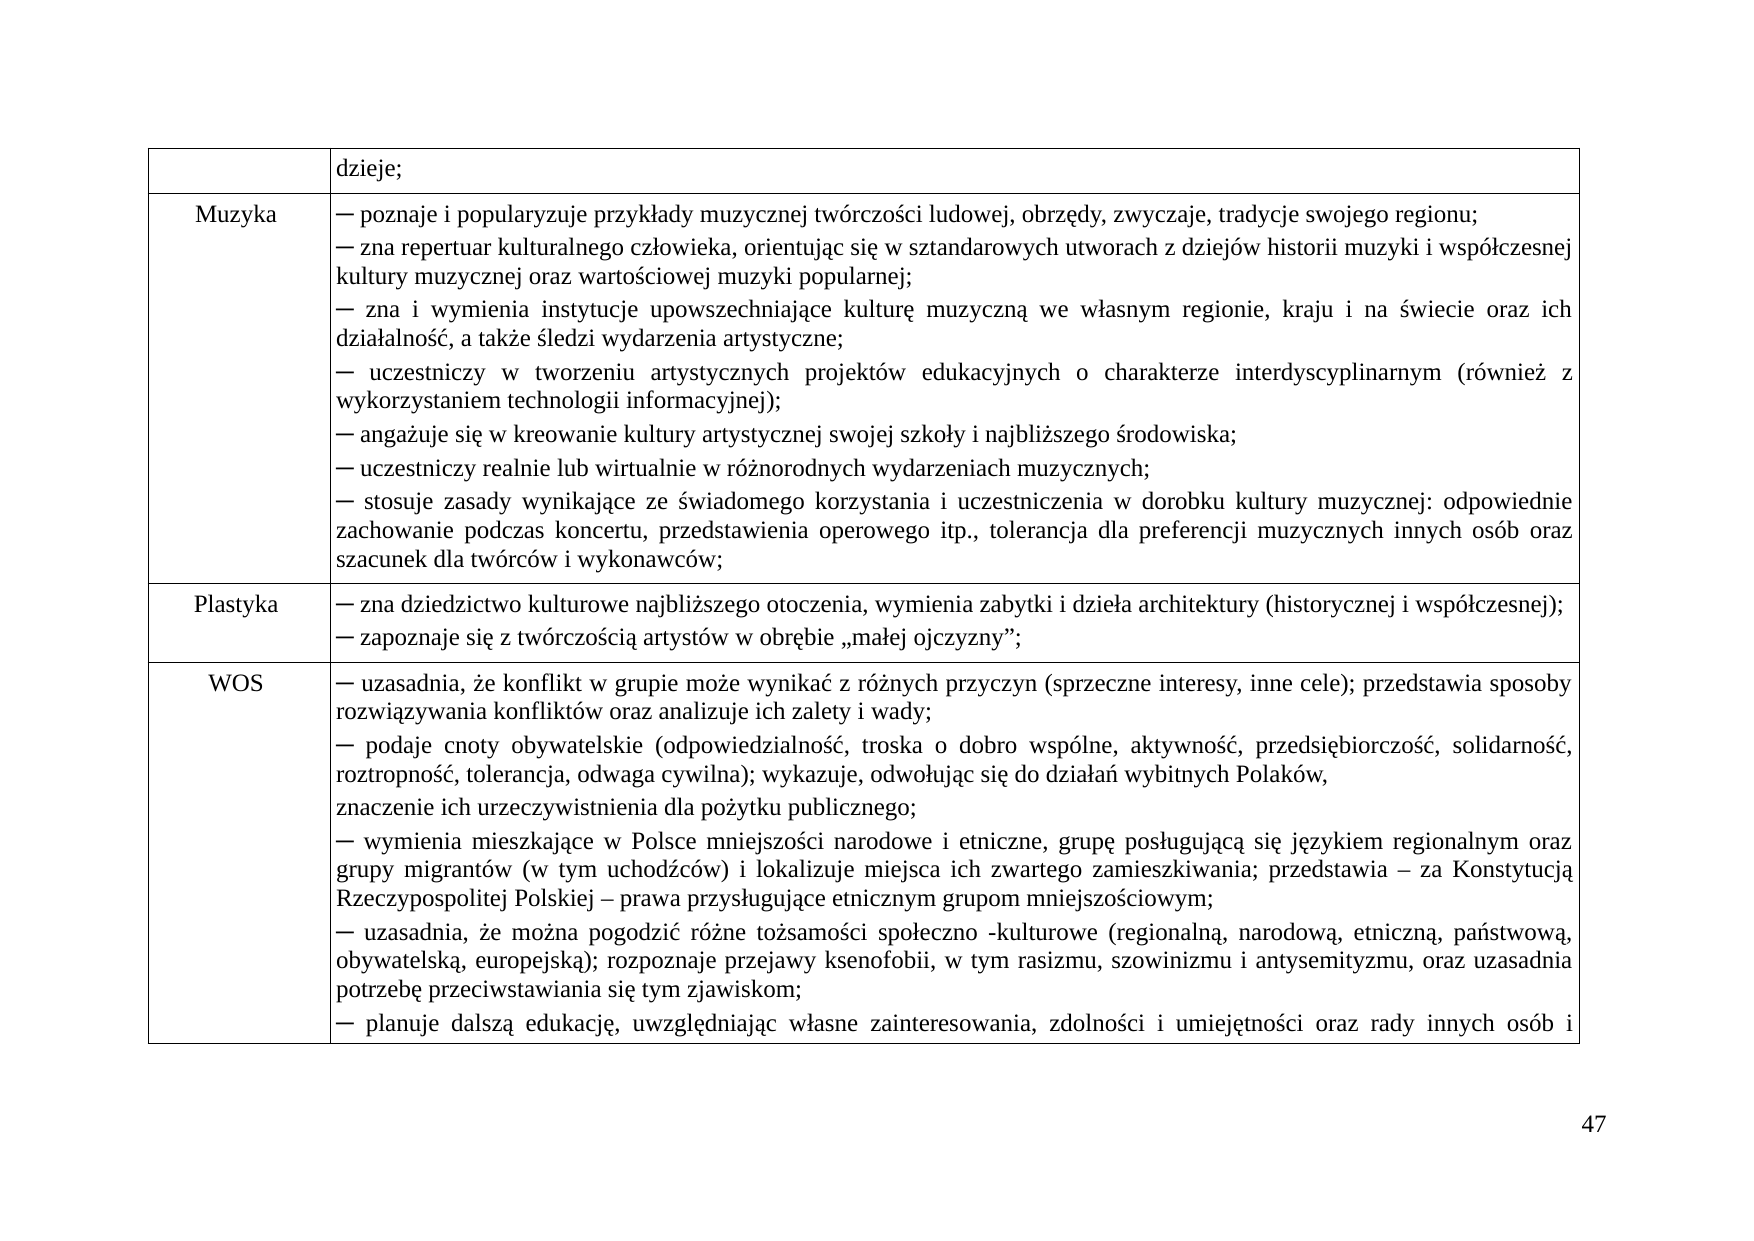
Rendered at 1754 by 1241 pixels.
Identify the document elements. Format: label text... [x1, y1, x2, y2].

table_cell ─ zna dziedzictwo kulturowe najbliższego otoczenia, wymienia zabytki i dzieła architektury (historycznej i współczesnej); ─ zapoznaje się z twórczością artystów w obrębie „małej ojczyzny”; [331, 584, 1579, 662]
table_cell [149, 149, 330, 193]
table_cell dzieje; [331, 149, 1579, 193]
table_cell Plastyka [149, 584, 330, 662]
table_cell WOS [149, 663, 330, 1042]
table_cell ─ poznaje i popularyzuje przykłady muzycznej twórczości ludowej, obrzędy, zwyczaje, tradycje swojego regionu; ─ zna repertuar kulturalnego człowieka, orientując się w sztandarowych utworach z dziejów historii muzyki i współczesnej kultury muzycznej oraz wartościowej muzyki popularnej; ─ zna i wymienia instytucje upowszechniające kulturę muzyczną we własnym regionie, kraju i na świecie oraz ich działalność, a także śledzi wydarzenia artystyczne; ─ uczestniczy w tworzeniu artystycznych projektów edukacyjnych o charakterze interdyscyplinarnym (również z wykorzystaniem technologii informacyjnej); ─ angażuje się w kreowanie kultury artystycznej swojej szkoły i najbliższego środowiska; ─ uczestniczy realnie lub wirtualnie w różnorodnych wydarzeniach muzycznych; ─ stosuje zasady wynikające ze świadomego korzystania i uczestniczenia w dorobku kultury muzycznej: odpowiednie zachowanie podczas koncertu, przedstawienia operowego itp., tolerancja dla preferencji muzycznych innych osób oraz szacunek dla twórców i wykonawców; [331, 194, 1579, 583]
table_cell Muzyka [149, 194, 330, 583]
table_cell ─ uzasadnia, że konflikt w grupie może wynikać z różnych przyczyn (sprzeczne interesy, inne cele); przedstawia sposoby rozwiązywania konfliktów oraz analizuje ich zalety i wady; ─ podaje cnoty obywatelskie (odpowiedzialność, troska o dobro wspólne, aktywność, przedsiębiorczość, solidarność, roztropność, tolerancja, odwaga cywilna); wykazuje, odwołując się do działań wybitnych Polaków, znaczenie ich urzeczywistnienia dla pożytku publicznego; ─ wymienia mieszkające w Polsce mniejszości narodowe i etniczne, grupę posługującą się językiem regionalnym oraz grupy migrantów (w tym uchodźców) i lokalizuje miejsca ich zwartego zamieszkiwania; przedstawia – za Konstytucją Rzeczypospolitej Polskiej – prawa przysługujące etnicznym grupom mniejszościowym; ─ uzasadnia, że można pogodzić różne tożsamości społeczno -kulturowe (regionalną, narodową, etniczną, państwową, obywatelską, europejską); rozpoznaje przejawy ksenofobii, w tym rasizmu, szowinizmu i antysemityzmu, oraz uzasadnia potrzebę przeciwstawiania się tym zjawiskom; ─ planuje dalszą edukację, uwzględniając własne zainteresowania, zdolności i umiejętności oraz rady innych osób i [331, 663, 1579, 1042]
